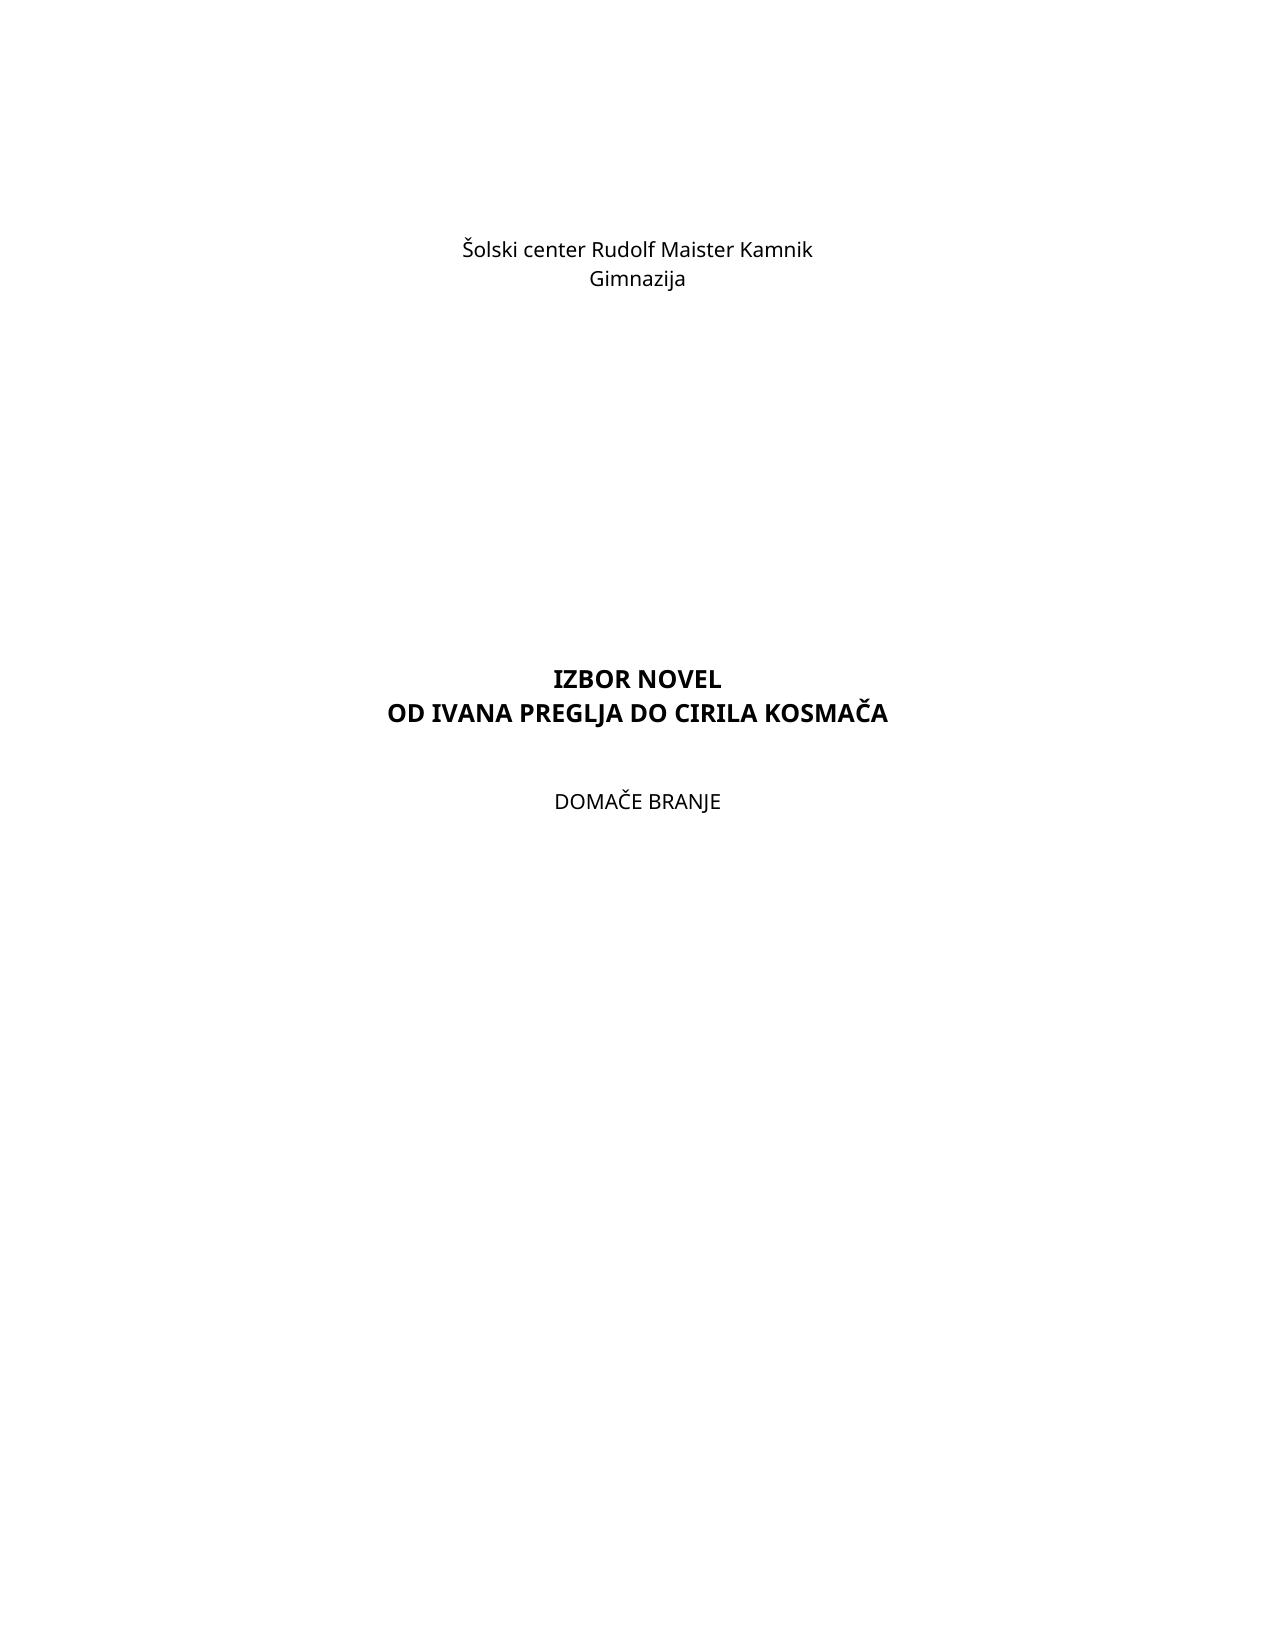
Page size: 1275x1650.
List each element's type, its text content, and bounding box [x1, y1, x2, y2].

text Šolski center Rudolf Maister Kamnik [187, 235, 1088, 264]
subtitle DOMAČE BRANJE [187, 787, 1088, 815]
text Gimnazija [187, 264, 1088, 292]
subtitle IZBOR NOVEL [187, 662, 1088, 696]
text OD IVANA PREGLJA DO CIRILA KOSMAČA [187, 696, 1088, 730]
